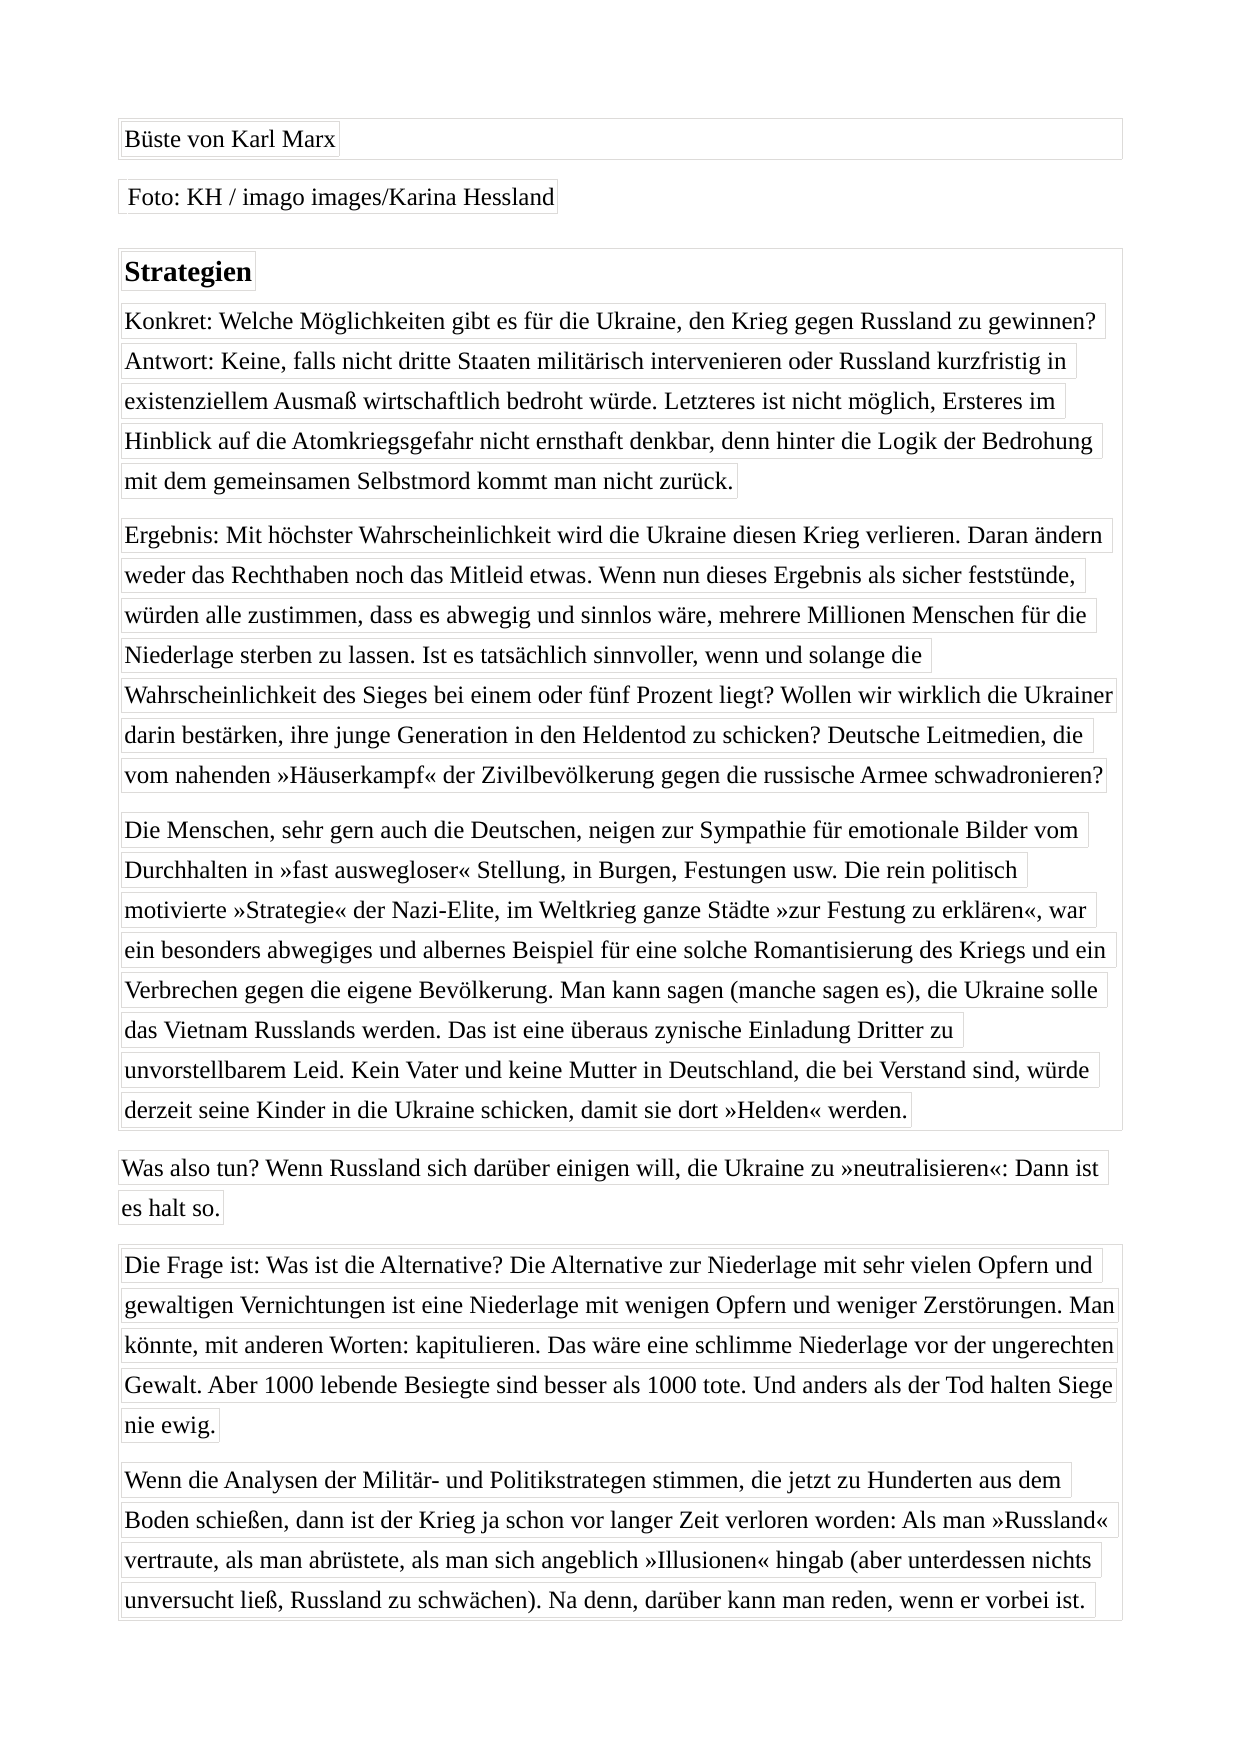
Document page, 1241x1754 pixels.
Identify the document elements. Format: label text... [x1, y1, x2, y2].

text Wenn die Analysen der Militär- und Politikstrategen stimmen, die jetzt zu Hunderten aus dem Boden schießen, dann ist der Krieg ja schon vor langer Zeit verloren worden: Als man »Russland« vertraute, als man abrüstete, als man sich angeblich »Illusionen« hingab (aber unterdessen nichts unversucht ließ, Russland zu schwächen). Na denn, darüber kann man reden, wenn er vorbei ist. [119, 1459, 1122, 1620]
text Foto: KH / imago images/Karina Hessland [119, 180, 557, 213]
text Die Menschen, sehr gern auch die Deutschen, neigen zur Sympathie für emotionale Bilder vom Durchhalten in »fast auswegloser« Stellung, in Burgen, Festungen usw. Die rein politisch motivierte »Strategie« der Nazi-Elite, im Weltkrieg ganze Städte »zur Festung zu erklären«, war ein besonders abwegiges und albernes Beispiel für eine solche Romantisierung des Kriegs und ein Verbrechen gegen die eigene Bevölkerung. Man kann sagen (manche sagen es), die Ukraine solle das Vietnam Russlands werden. Das ist eine überaus zynische Einladung Dritter zu unvorstellbarem Leid. Kein Vater und keine Mutter in Deutschland, die bei Verstand sind, würde derzeit seine Kinder in die Ukraine schicken, damit sie dort »Helden« werden. [119, 809, 1122, 1130]
text Ergebnis: Mit höchster Wahrscheinlichkeit wird die Ukraine diesen Krieg verlieren. Daran ändern weder das Rechthaben noch das Mitleid etwas. Wenn nun dieses Ergebnis als sicher feststünde, würden alle zustimmen, dass es abwegig und sinnlos wäre, mehrere Millionen Menschen für die Niederlage sterben zu lassen. Ist es tatsächlich sinnvoller, wenn und solange die Wahrscheinlichkeit des Sieges bei einem oder fünf Prozent liegt? Wollen wir wirklich die Ukrainer darin bestärken, ihre junge Generation in den Heldentod zu schicken? Deutsche Leitmedien, die vom nahenden »Häuserkampf« der Zivilbevölkerung gegen die russische Armee schwadronieren? [119, 514, 1122, 792]
text Was also tun? Wenn Russland sich darüber einigen will, die Ukraine zu »neutralisieren«: Dann ist es halt so. [118, 1150, 1122, 1224]
subtitle Strategien [119, 249, 1122, 291]
text Konkret: Welche Möglichkeiten gibt es für die Ukraine, den Krieg gegen Russland zu gewinnen? Antwort: Keine, falls nicht dritte Staaten militärisch intervenieren oder Russland kurzfristig in existenziellem Ausmaß wirtschaftlich bedroht würde. Letzteres ist nicht möglich, Ersteres im Hinblick auf die Atomkriegsgefahr nicht ernsthaft denkbar, denn hinter die Logik der Bedrohung mit dem gemeinsamen Selbstmord kommt man nicht zurück. [119, 300, 1122, 498]
text Büste von Karl Marx [119, 119, 1122, 159]
text [558, 179, 1122, 213]
text Die Frage ist: Was ist die Alternative? Die Alternative zur Niederlage mit sehr vielen Opfern und gewaltigen Vernichtungen ist eine Niederlage mit wenigen Opfern und weniger Zerstörungen. Man könnte, mit anderen Worten: kapitulieren. Das wäre eine schlimme Niederlage vor der ungerechten Gewalt. Aber 1000 lebende Besiegte sind besser als 1000 tote. Und anders als der Tod halten Siege nie ewig. [119, 1245, 1122, 1442]
